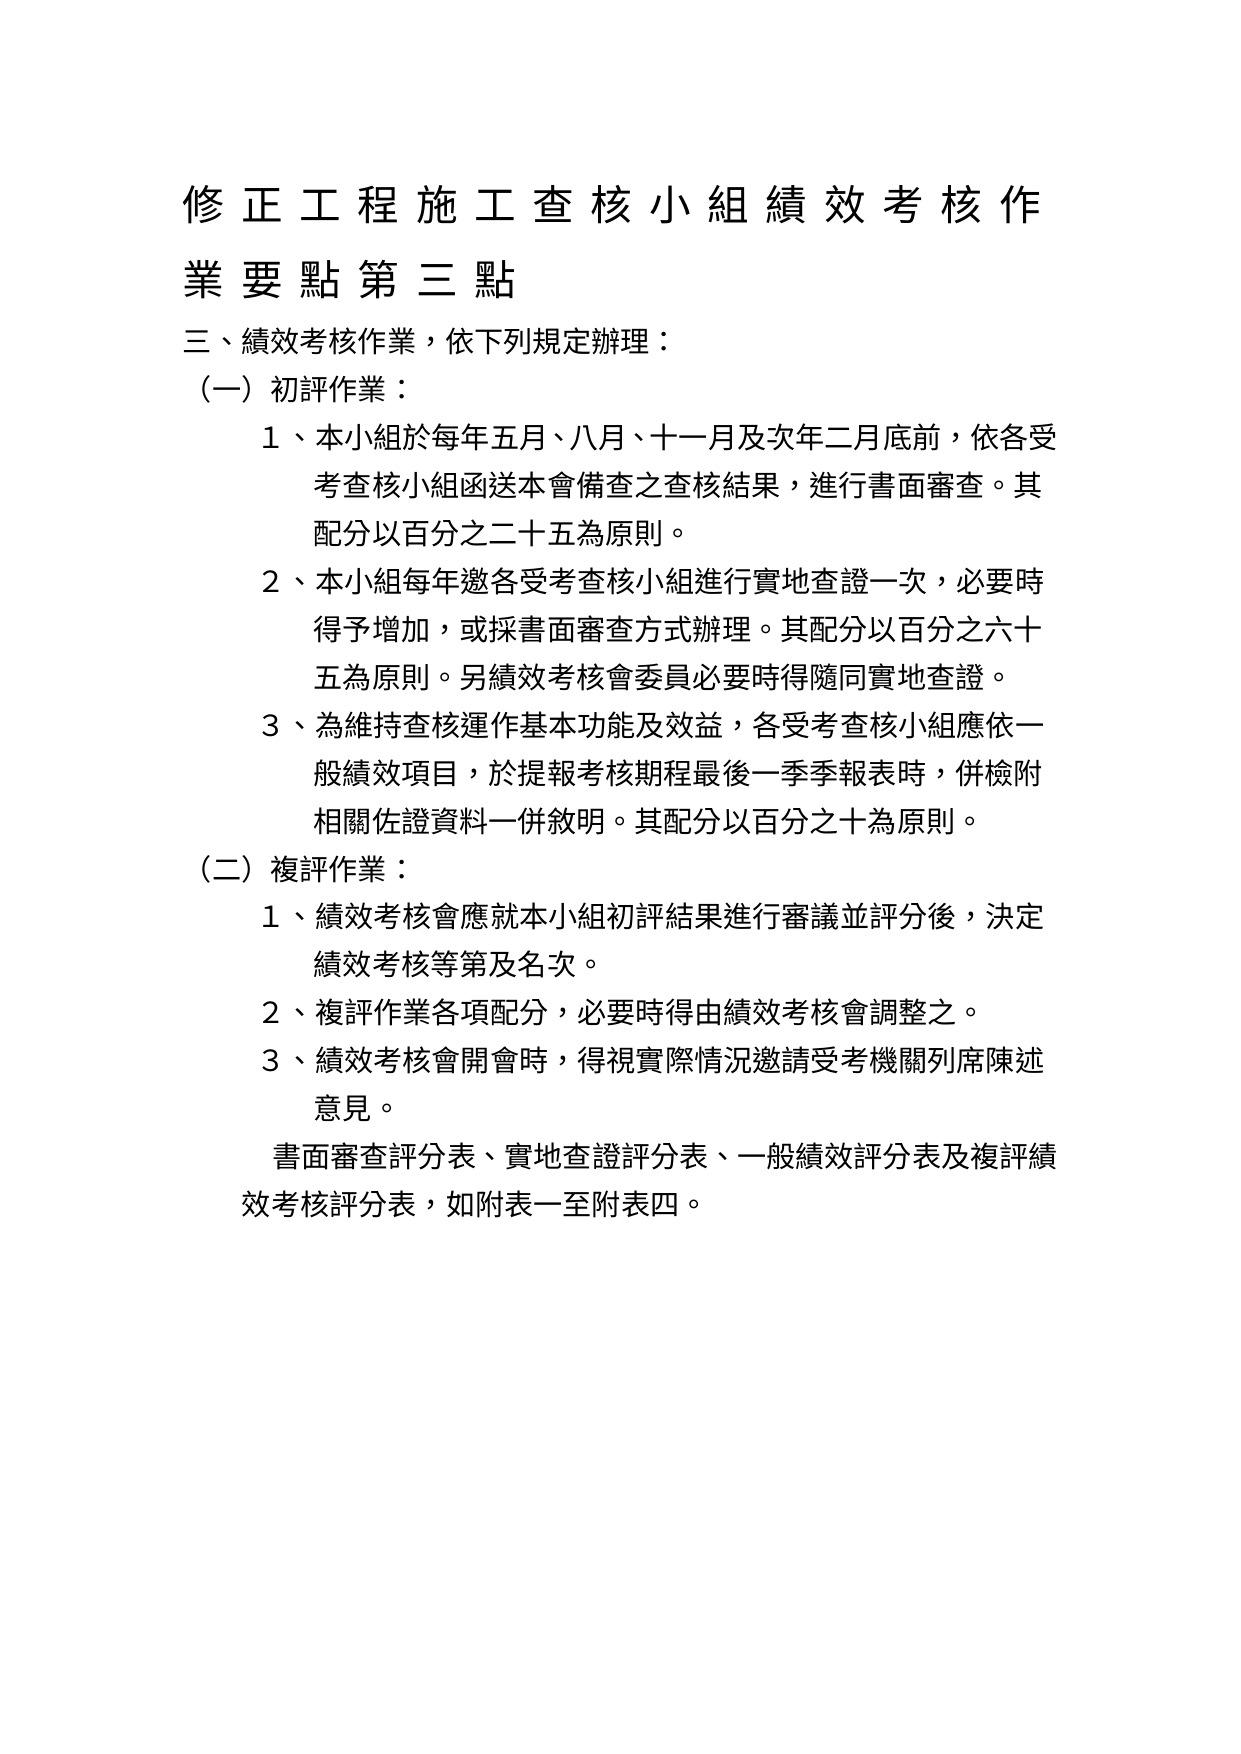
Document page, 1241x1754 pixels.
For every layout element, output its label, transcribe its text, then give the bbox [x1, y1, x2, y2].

list 本小組於每年五月、八月、十一月及次年二月底前，依各受考查核小組函送本會備查之查核結果，進行書面審查。其配分以百分之二十五為原則。 [256, 410, 1058, 554]
list 複評作業： [183, 842, 1058, 889]
list 為維持查核運作基本功能及效益，各受考查核小組應依一般績效項目，於提報考核期程最後一季季報表時，併檢附相關佐證資料一併敘明。其配分以百分之十為原則。 [256, 698, 1058, 842]
list 複評作業各項配分，必要時得由績效考核會調整之。 [256, 985, 1058, 1033]
list 績效考核會應就本小組初評結果進行審議並評分後，決定績效考核等第及名次。 [256, 889, 1058, 985]
list 初評作業： [183, 362, 1058, 410]
list 本小組每年邀各受考查核小組進行實地查證一次，必要時得予增加，或採書面審查方式辦理。其配分以百分之六十五為原則。另績效考核會委員必要時得隨同實地查證。 [256, 554, 1058, 698]
list 績效考核會開會時，得視實際情況邀請受考機關列席陳述意見。 [256, 1033, 1058, 1129]
text 書面審查評分表、實地查證評分表、一般績效評分表及複評績效考核評分表，如附表一至附表四。 [242, 1129, 1058, 1225]
list 績效考核作業，依下列規定辦理： [183, 314, 1058, 362]
text 修正工程施工查核小組績效考核作業要點第三點 [183, 164, 1058, 314]
